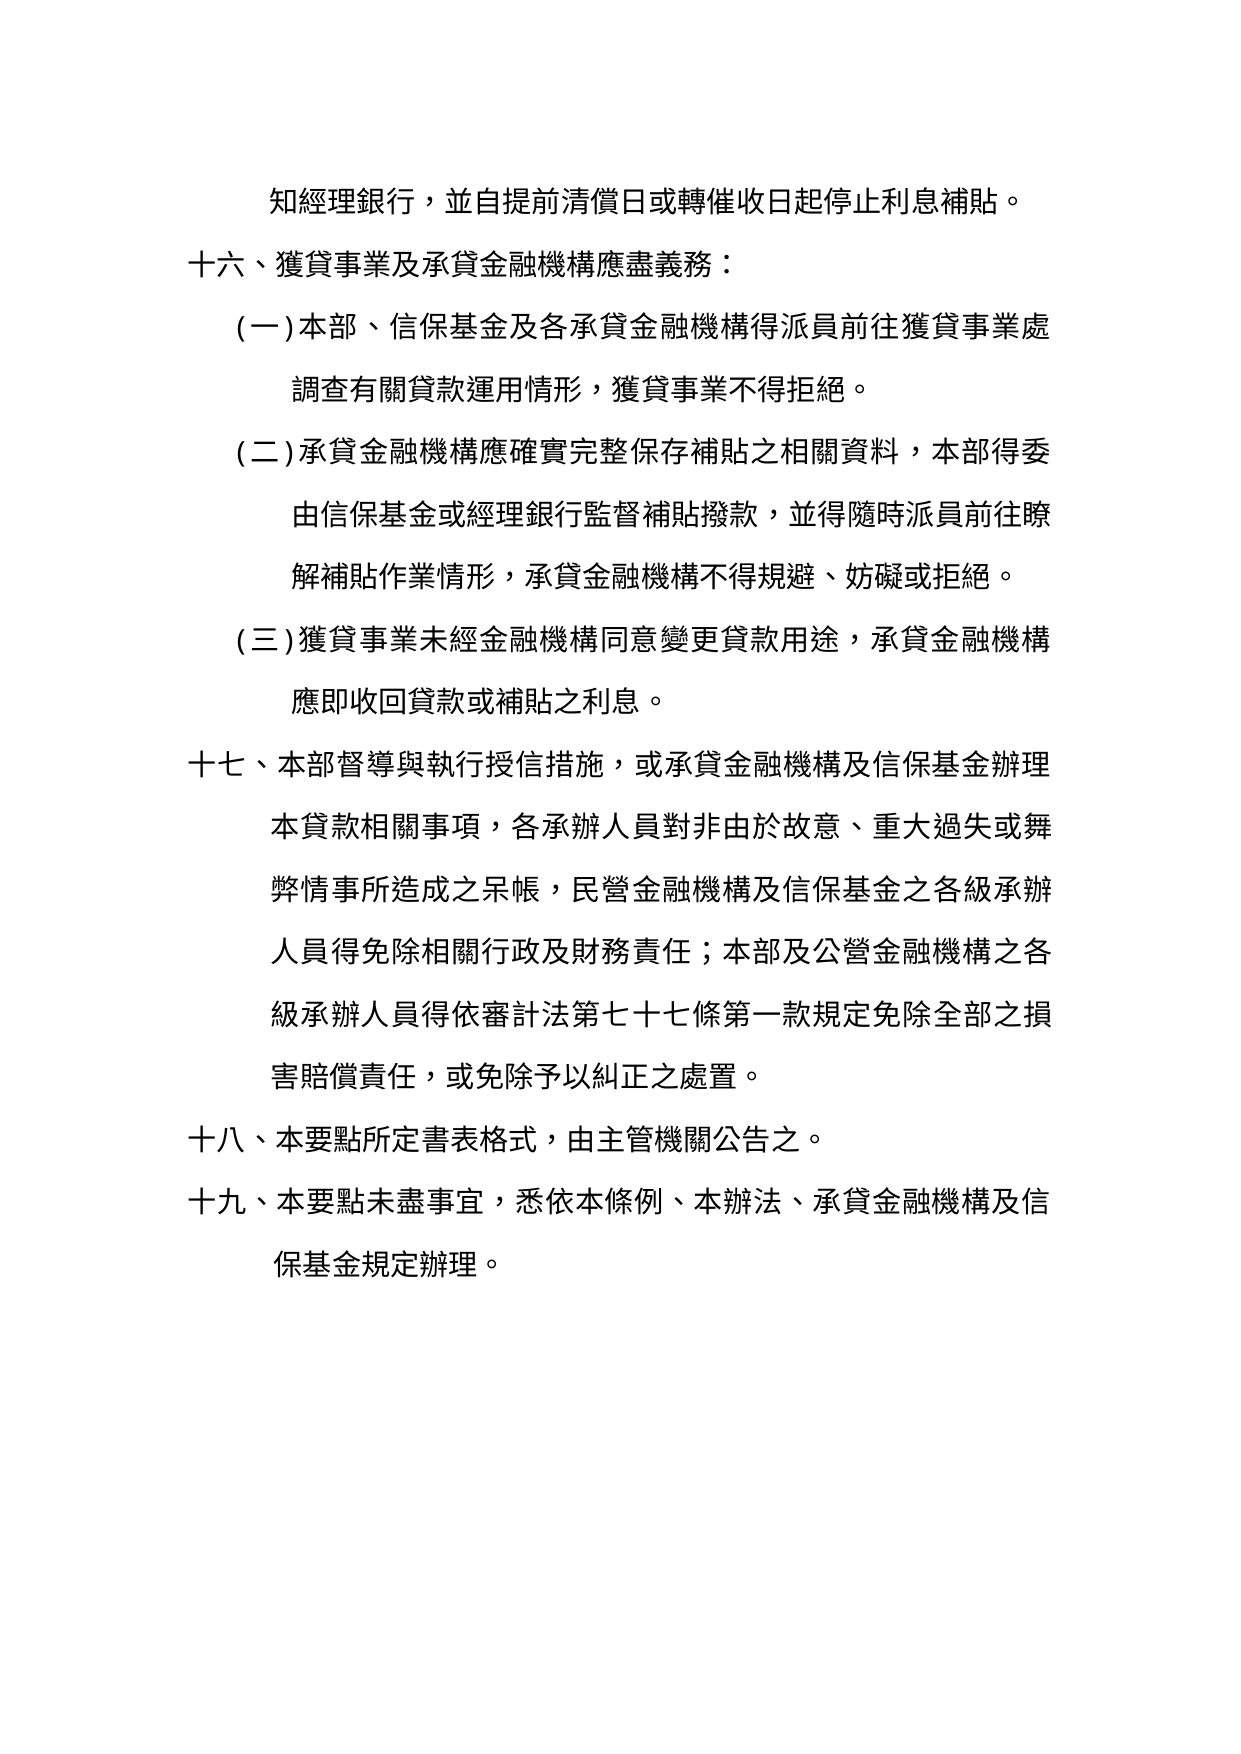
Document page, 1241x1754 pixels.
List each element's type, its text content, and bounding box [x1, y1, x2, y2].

text 知經理銀行，並自提前清償日或轉催收日起停止利息補貼。 [187, 158, 1053, 221]
text 十七、本部督導與執行授信措施，或承貸金融機構及信保基金辦理本貸款相關事項，各承辦人員對非由於故意、重大過失或舞弊情事所造成之呆帳，民營金融機構及信保基金之各級承辦人員得免除相關行政及財務責任；本部及公營金融機構之各級承辦人員得依審計法第七十七條第一款規定免除全部之損害賠償責任，或免除予以糾正之處置。 [187, 721, 1053, 1096]
text 十六、獲貸事業及承貸金融機構應盡義務： [187, 221, 1053, 283]
text (一)本部、信保基金及各承貸金融機構得派員前往獲貸事業處調查有關貸款運用情形，獲貸事業不得拒絕。 [232, 283, 1053, 408]
text 十九、本要點未盡事宜，悉依本條例、本辦法、承貸金融機構及信保基金規定辦理。 [187, 1158, 1053, 1283]
text (三)獲貸事業未經金融機構同意變更貸款用途，承貸金融機構應即收回貸款或補貼之利息。 [232, 596, 1053, 721]
text 十八、本要點所定書表格式，由主管機關公告之。 [187, 1096, 1053, 1158]
text (二)承貸金融機構應確實完整保存補貼之相關資料，本部得委由信保基金或經理銀行監督補貼撥款，並得隨時派員前往瞭解補貼作業情形，承貸金融機構不得規避、妨礙或拒絕。 [232, 408, 1053, 596]
